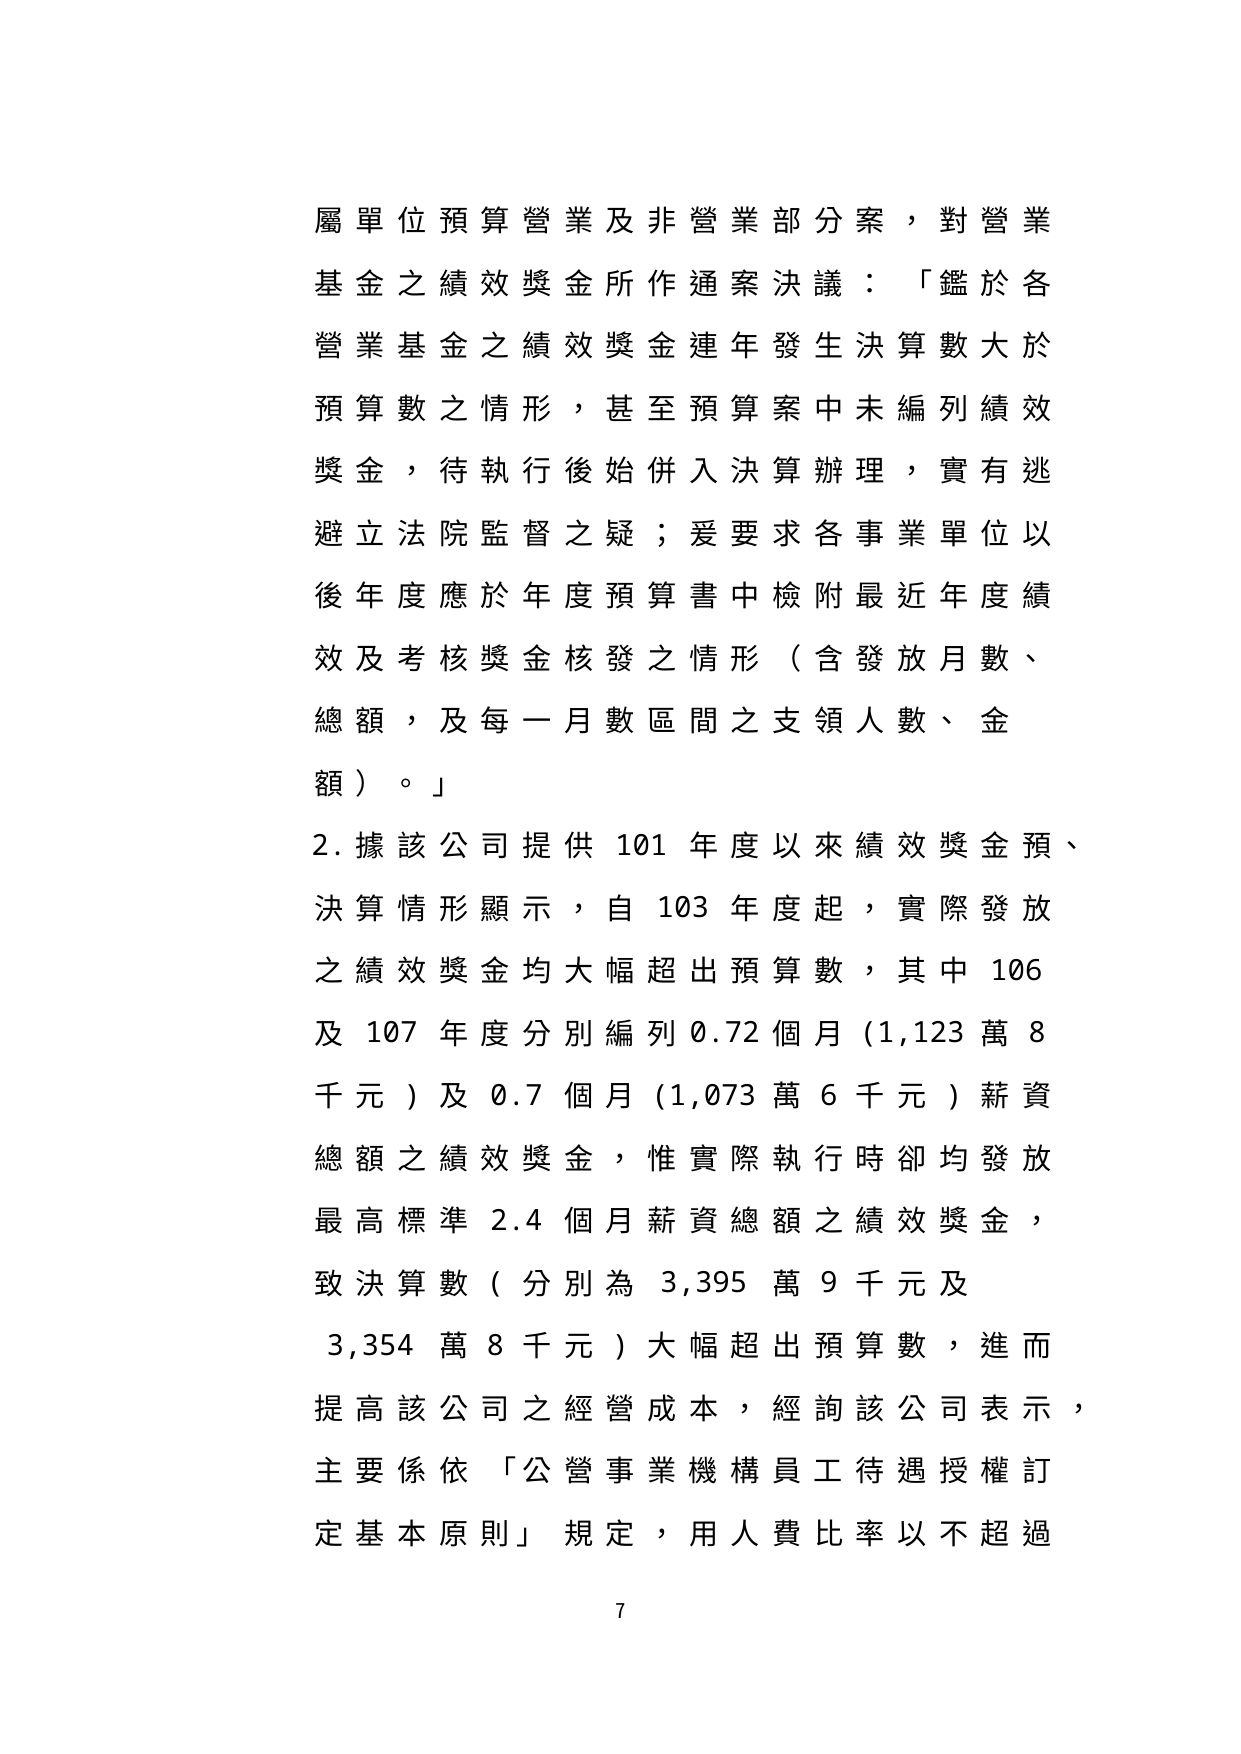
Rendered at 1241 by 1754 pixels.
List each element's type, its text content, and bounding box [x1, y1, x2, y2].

text 2.據該公司提供101年度以來績效獎金預、決算情形顯示，自103年度起，實際發放之績效獎金均大幅超出預算數，其中106及107年度分別編列0.72個月(1,123萬8千元)及0.7個月(1,073萬6千元)薪資總額之績效獎金，惟實際執行時卻均發放最高標準2.4個月薪資總額之績效獎金，致決算數(分別為3,395萬9千元及3,354萬8千元)大幅超出預算數，進而提高該公司之經營成本，經詢該公司表示，主要係依「公營事業機構員工待遇授權訂定基本原則」規定，用人費比率以不超過最近3年用人費占營業收入之平均比率為原則，故於年度預算中低編或無法編足經營績效獎金，嗣於年度決算中再以政策因素或盈餘目標達成超乎預期，援引併決算之預算彈性作業而核發最上限之經營績效獎金。此種作法除引發外界之質疑外，亦不利本院及外界之監督考核。 [271, 802, 1058, 1552]
text 屬單位預算營業及非營業部分案，對營業基金之績效獎金所作通案決議：「鑑於各營業基金之績效獎金連年發生決算數大於預算數之情形，甚至預算案中未編列績效獎金，待執行後始併入決算辦理，實有逃避立法院監督之疑；爰要求各事業單位以後年度應於年度預算書中檢附最近年度績效及考核獎金核發之情形（含發放月數、總額，及每一月數區間之支領人數、金額）。」 [271, 177, 1058, 802]
